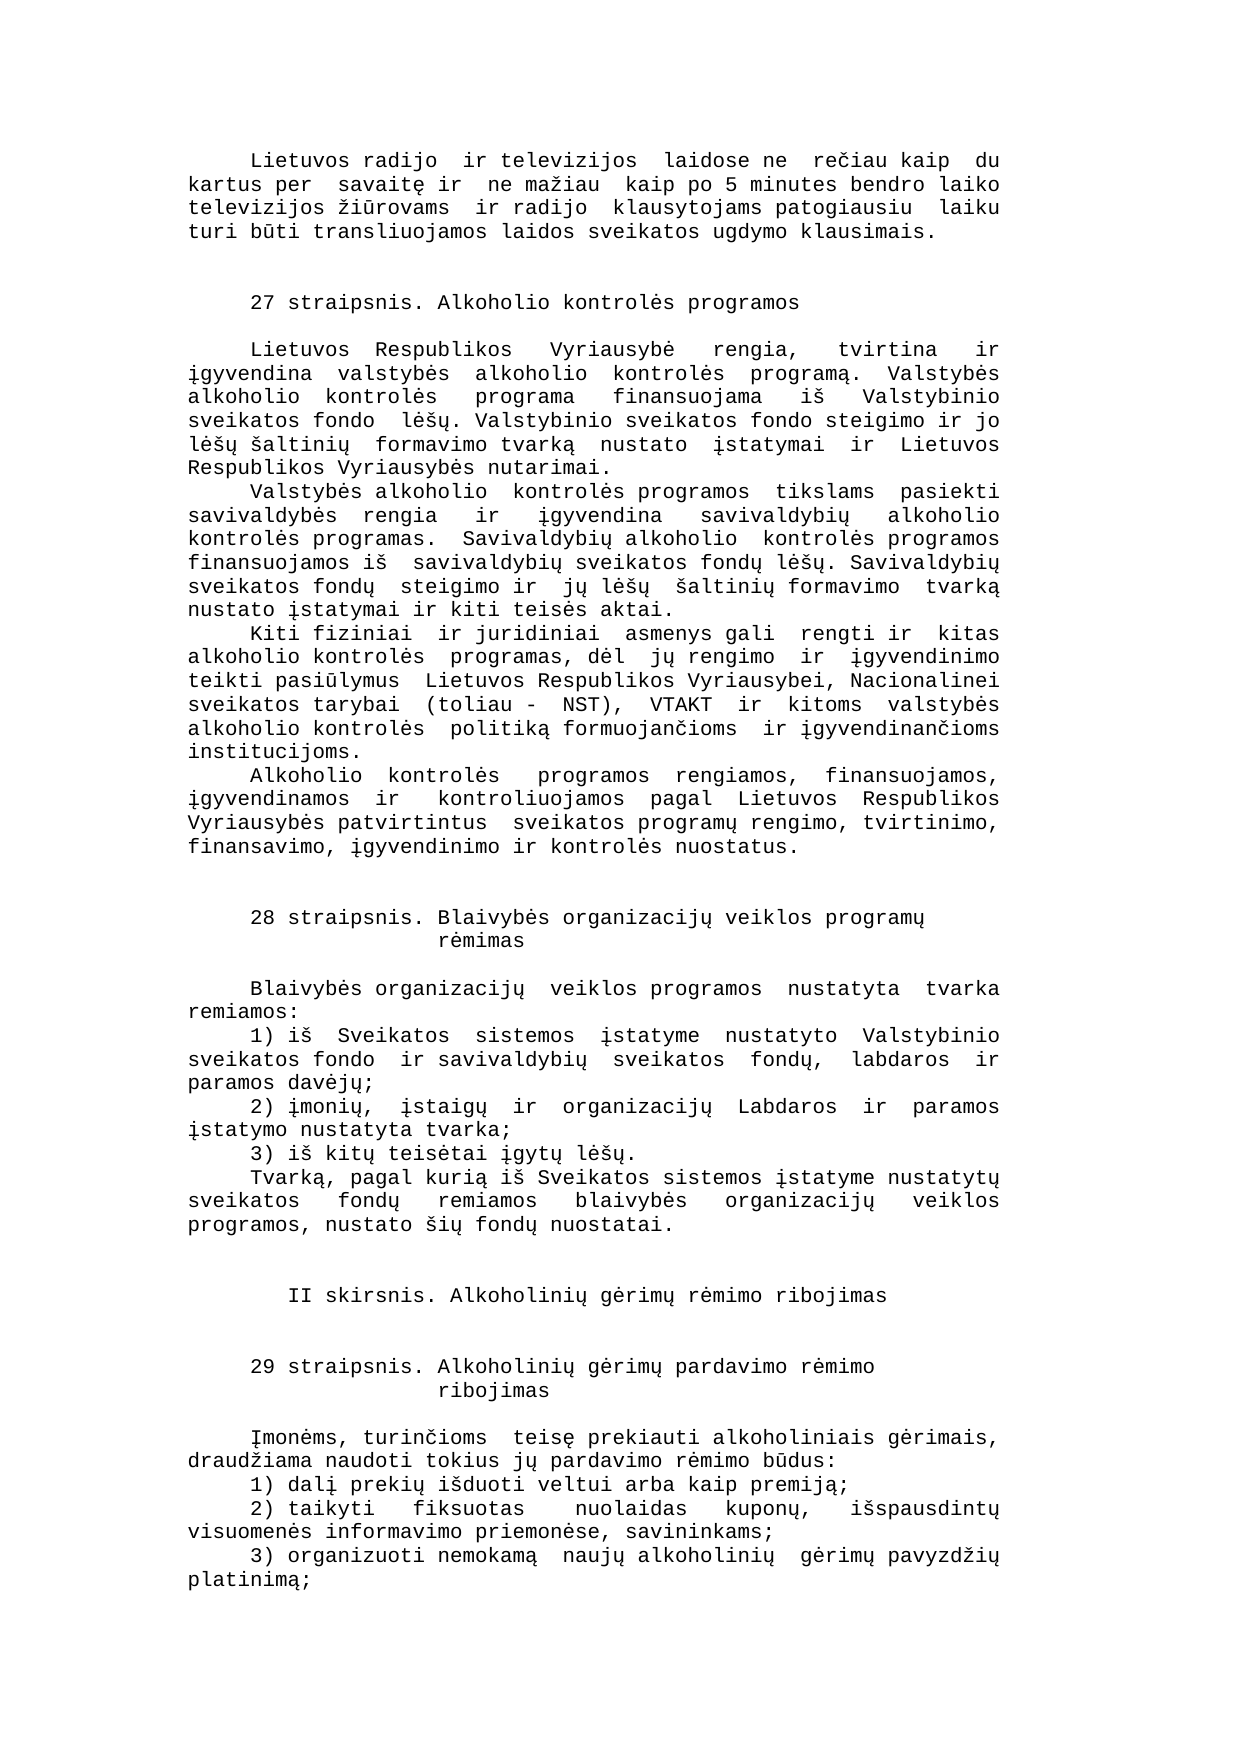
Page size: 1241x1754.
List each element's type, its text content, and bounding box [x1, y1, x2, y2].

text sveikatos tarybai (toliau - NST), VTAKT ir kitoms valstybės [187, 694, 1053, 717]
text televizijos žiūrovams ir radijo klausytojams patogiausiu laiku [187, 197, 1053, 221]
text Lietuvos Respublikos Vyriausybė rengia, tvirtina ir [187, 339, 1053, 363]
text 3) organizuoti nemokamą naujų alkoholinių gėrimų pavyzdžių [187, 1545, 1053, 1569]
text nustato įstatymai ir kiti teisės aktai. [187, 599, 1053, 623]
text remiamos: [187, 1001, 1053, 1025]
text 2) taikyti fiksuotas nuolaidas kuponų, išspausdintų [187, 1498, 1053, 1521]
text kontrolės programas. Savivaldybių alkoholio kontrolės programos [187, 528, 1053, 552]
text Įmonėms, turinčioms teisę prekiauti alkoholiniais gėrimais, [187, 1427, 1053, 1451]
text sveikatos fondų remiamos blaivybės organizacijų veiklos [187, 1190, 1053, 1214]
text alkoholio kontrolės politiką formuojančioms ir įgyvendinančioms [187, 717, 1053, 741]
text visuomenės informavimo priemonėse, savininkams; [187, 1521, 1053, 1545]
text kartus per savaitę ir ne mažiau kaip po 5 minutes bendro laiko [187, 174, 1053, 197]
text Alkoholio kontrolės programos rengiamos, finansuojamos, [187, 765, 1053, 788]
text programos, nustato šių fondų nuostatai. [187, 1214, 1053, 1238]
text 2) įmonių, įstaigų ir organizacijų Labdaros ir paramos [187, 1096, 1053, 1119]
text Vyriausybės patvirtintus sveikatos programų rengimo, tvirtinimo, [187, 812, 1053, 836]
text institucijoms. [187, 741, 1053, 765]
text sveikatos fondų steigimo ir jų lėšų šaltinių formavimo tvarką [187, 576, 1053, 599]
text finansavimo, įgyvendinimo ir kontrolės nuostatus. [187, 836, 1053, 859]
text turi būti transliuojamos laidos sveikatos ugdymo klausimais. [187, 221, 1053, 244]
text alkoholio kontrolės programas, dėl jų rengimo ir įgyvendinimo [187, 647, 1053, 670]
text 1) iš Sveikatos sistemos įstatyme nustatyto Valstybinio [187, 1025, 1053, 1048]
text finansuojamos iš savivaldybių sveikatos fondų lėšų. Savivaldybių [187, 552, 1053, 576]
text draudžiama naudoti tokius jų pardavimo rėmimo būdus: [187, 1451, 1053, 1474]
text II skirsnis. Alkoholinių gėrimų rėmimo ribojimas [187, 1285, 1053, 1309]
text sveikatos fondo ir savivaldybių sveikatos fondų, labdaros ir [187, 1048, 1053, 1072]
text 1) dalį prekių išduoti veltui arba kaip premiją; [187, 1474, 1053, 1498]
text Tvarką, pagal kurią iš Sveikatos sistemos įstatyme nustatytų [187, 1167, 1053, 1190]
text lėšų šaltinių formavimo tvarką nustato įstatymai ir Lietuvos [187, 434, 1053, 457]
text platinimą; [187, 1569, 1053, 1592]
text 28 straipsnis. Blaivybės organizacijų veiklos programų [187, 907, 1053, 930]
text savivaldybės rengia ir įgyvendina savivaldybių alkoholio [187, 505, 1053, 528]
text 29 straipsnis. Alkoholinių gėrimų pardavimo rėmimo [187, 1356, 1053, 1379]
text ribojimas [187, 1379, 1053, 1403]
text Respublikos Vyriausybės nutarimai. [187, 457, 1053, 481]
text 27 straipsnis. Alkoholio kontrolės programos [187, 292, 1053, 316]
text įgyvendina valstybės alkoholio kontrolės programą. Valstybės [187, 363, 1053, 386]
text Valstybės alkoholio kontrolės programos tikslams pasiekti [187, 481, 1053, 505]
text sveikatos fondo lėšų. Valstybinio sveikatos fondo steigimo ir jo [187, 410, 1053, 434]
text Blaivybės organizacijų veiklos programos nustatyta tvarka [187, 978, 1053, 1001]
text paramos davėjų; [187, 1072, 1053, 1096]
text įstatymo nustatyta tvarka; [187, 1119, 1053, 1143]
text alkoholio kontrolės programa finansuojama iš Valstybinio [187, 386, 1053, 410]
text teikti pasiūlymus Lietuvos Respublikos Vyriausybei, Nacionalinei [187, 670, 1053, 694]
text įgyvendinamos ir kontroliuojamos pagal Lietuvos Respublikos [187, 788, 1053, 812]
text Lietuvos radijo ir televizijos laidose ne rečiau kaip du [187, 150, 1053, 174]
text Kiti fiziniai ir juridiniai asmenys gali rengti ir kitas [187, 623, 1053, 647]
text 3) iš kitų teisėtai įgytų lėšų. [187, 1143, 1053, 1167]
text rėmimas [187, 930, 1053, 954]
